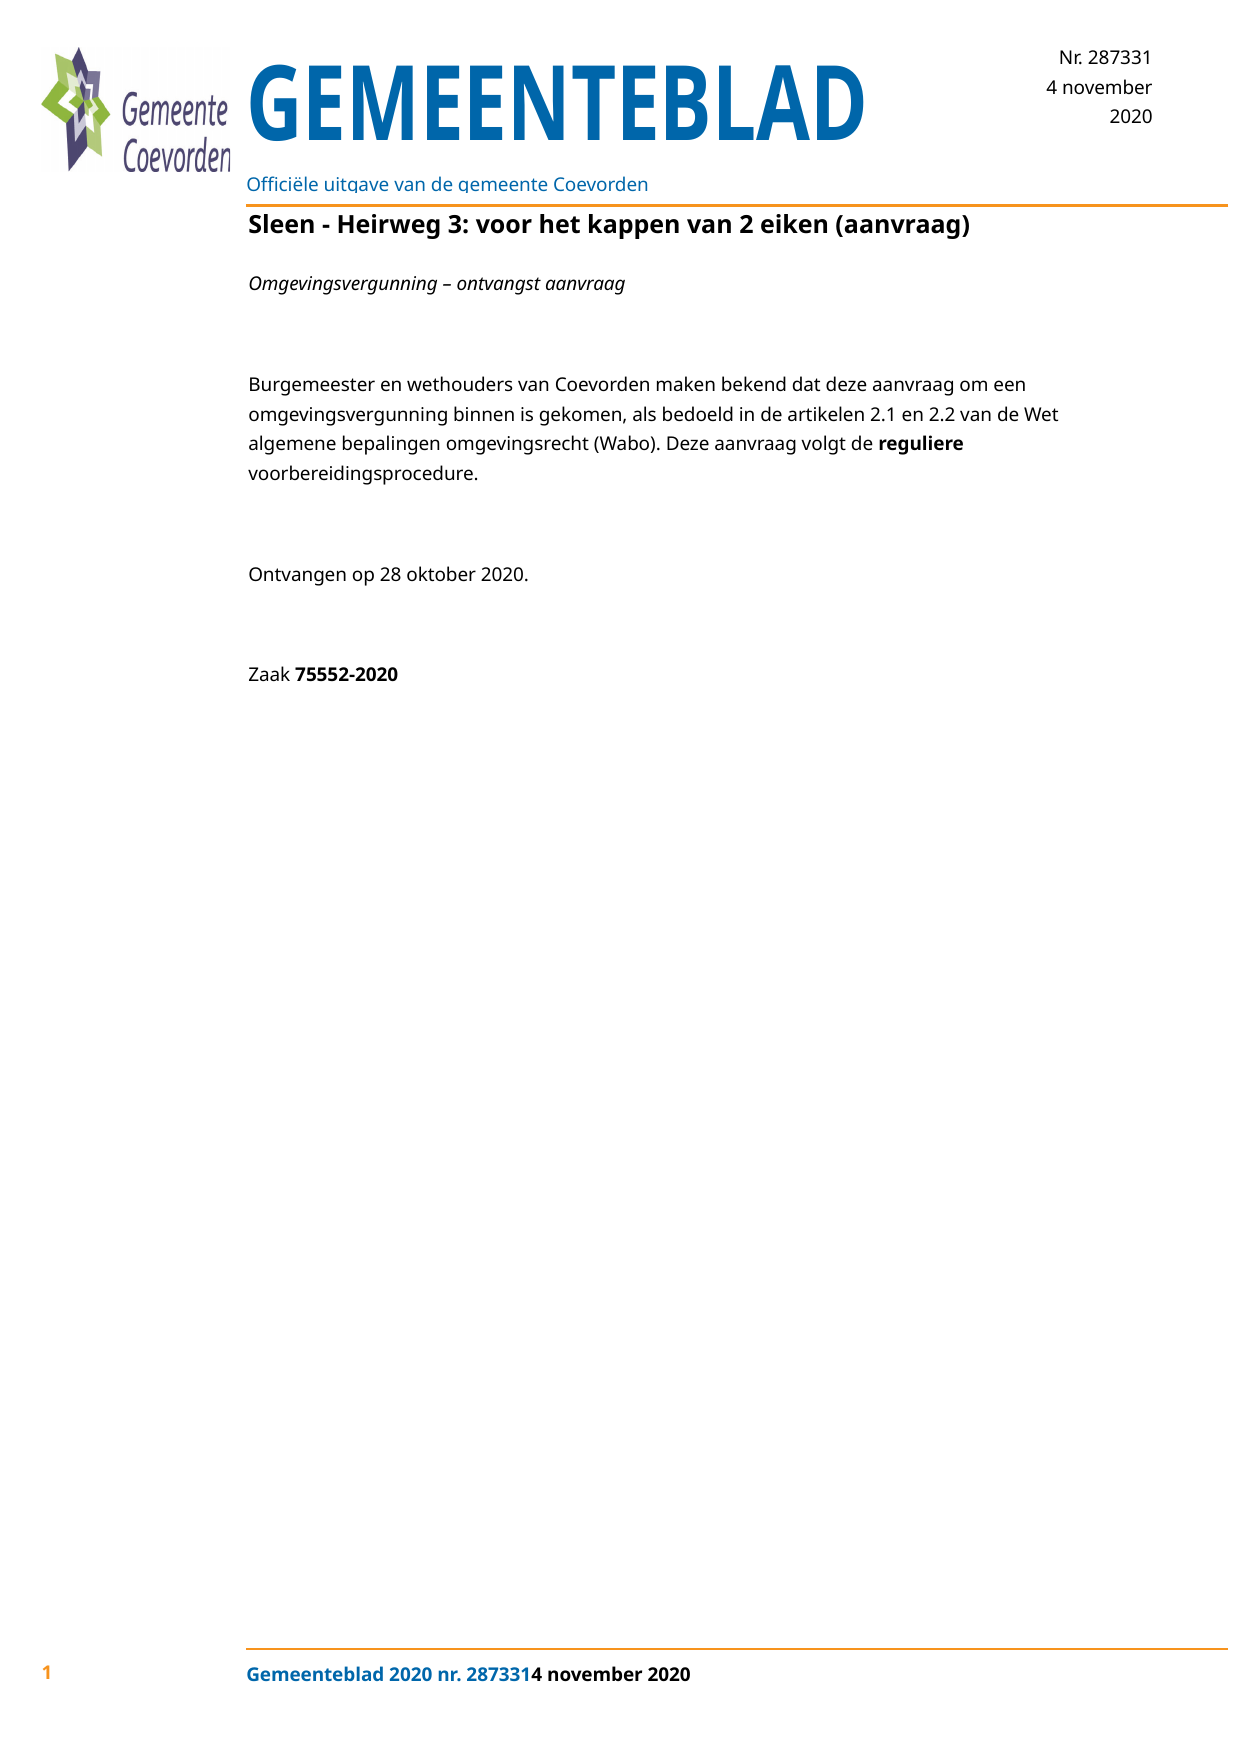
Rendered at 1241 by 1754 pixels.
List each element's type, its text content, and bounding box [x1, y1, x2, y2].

text Sleen - Heirweg 3: voor het kappen van 2 eiken (aanvraag) [248, 207, 1152, 241]
text Omgevingsvergunning – ontvangst aanvraag [248, 270, 1152, 296]
text Zaak 75552-2020 [248, 662, 1152, 687]
picture [41, 47, 231, 172]
text Ontvangen op 28 oktober 2020. [248, 561, 1152, 586]
text Burgemeester en wethouders van Coevorden maken bekend dat deze aanvraag om een omgevingsvergunning binnen is gekomen, als bedoeld in de artikelen 2.1 en 2.2 van de Wet algemene bepalingen omgevingsrecht (Wabo). Deze aanvraag volgt de reguliere voorbereidingsprocedure. [248, 371, 1152, 486]
